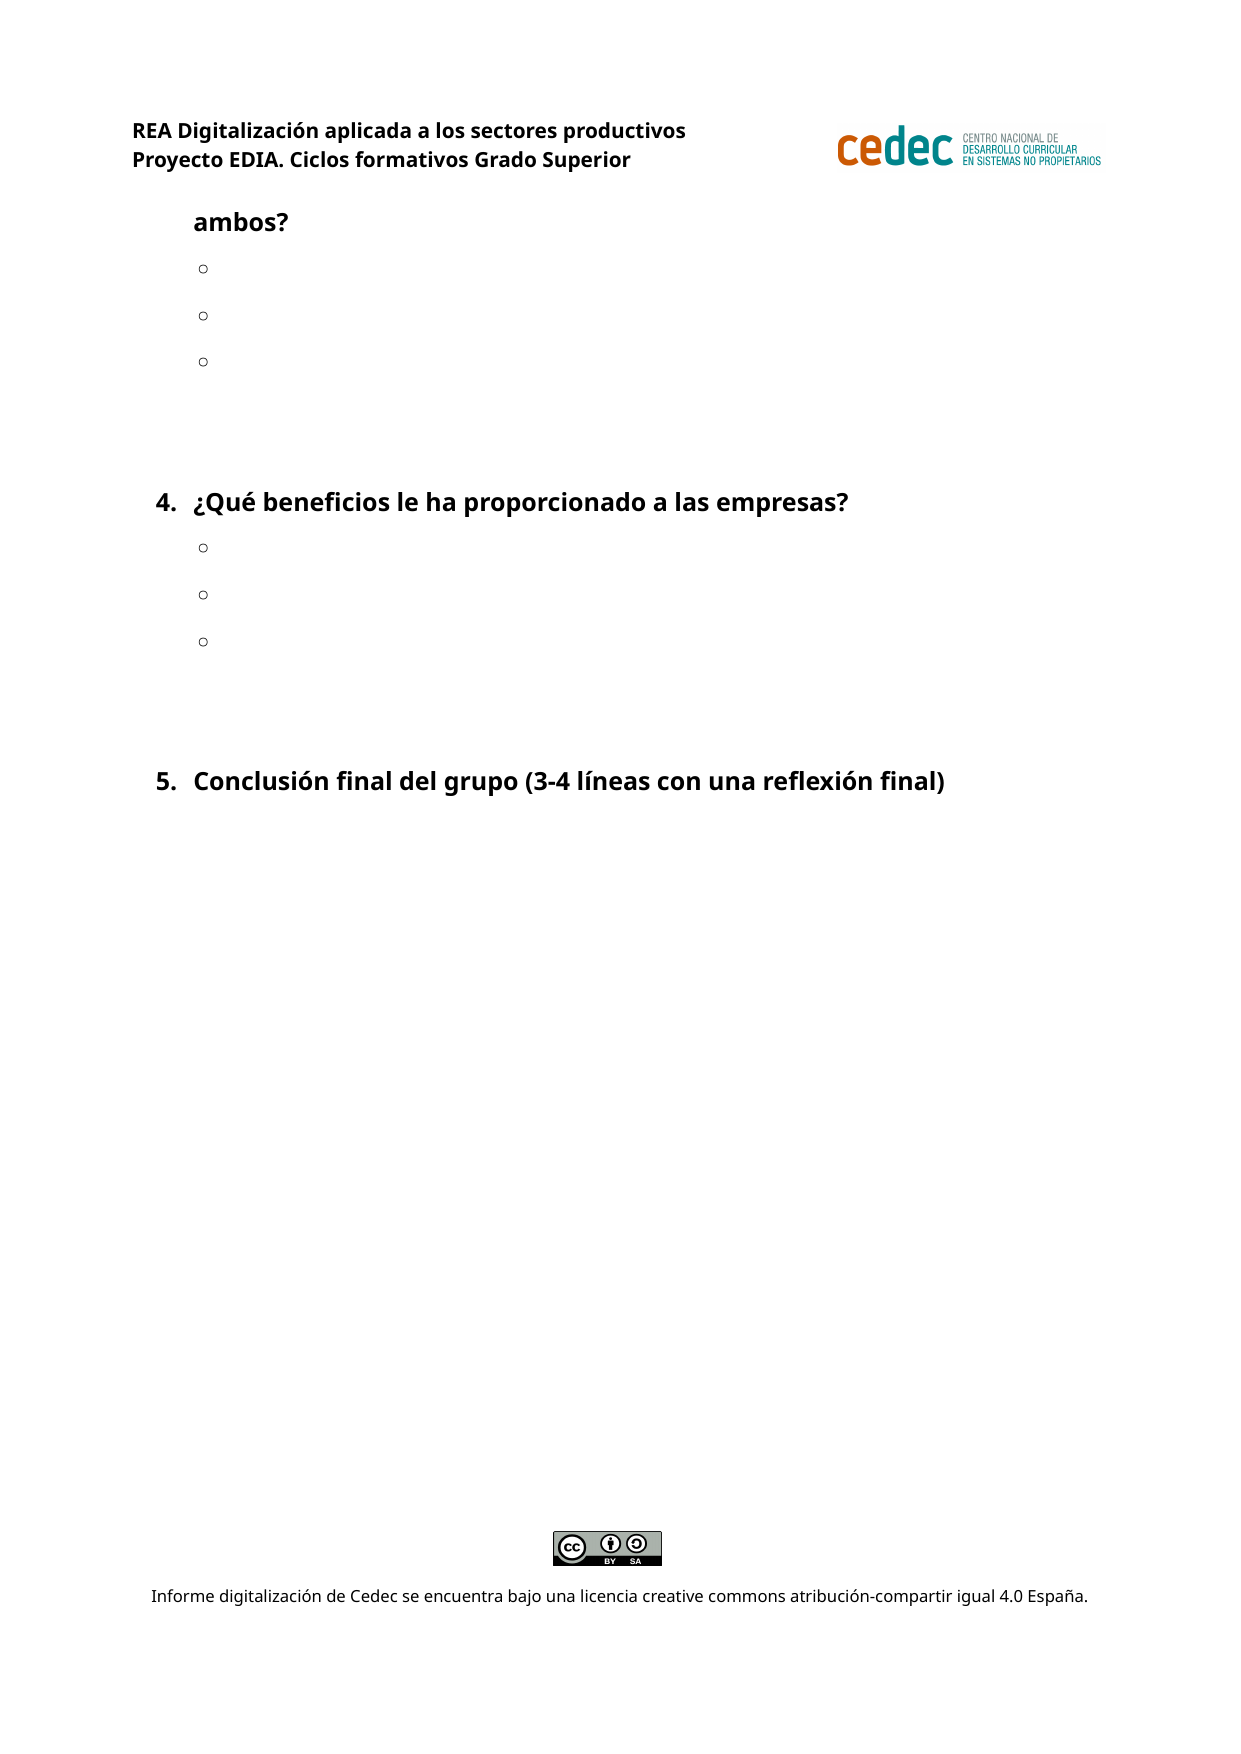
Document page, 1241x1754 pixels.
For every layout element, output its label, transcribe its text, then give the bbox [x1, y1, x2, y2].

picture [553, 1531, 662, 1566]
picture [837, 123, 1107, 173]
list ¿Qué beneficios le ha proporcionado a las empresas? [156, 484, 1122, 518]
list Conclusión final del grupo (3-4 líneas con una reflexión final) [156, 764, 1122, 798]
list ambos? [156, 205, 1122, 239]
